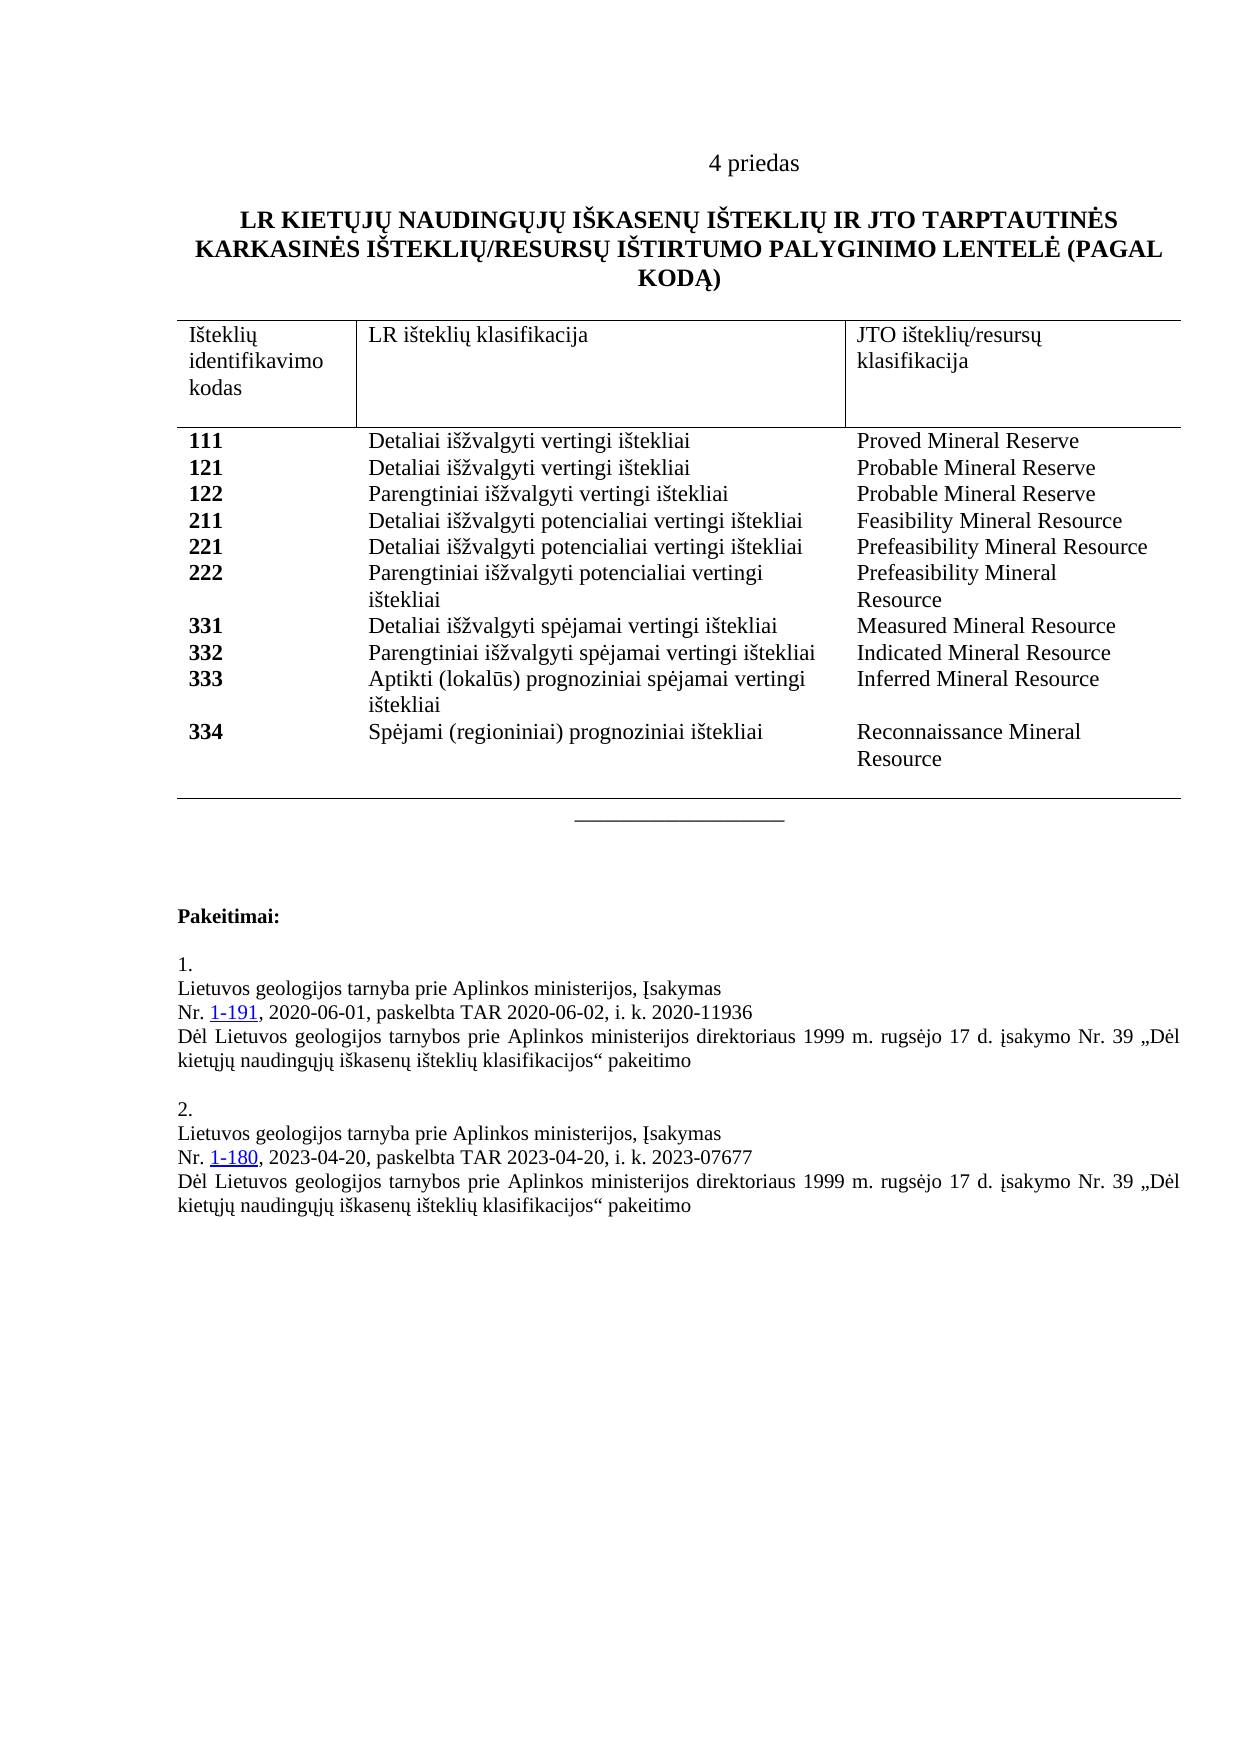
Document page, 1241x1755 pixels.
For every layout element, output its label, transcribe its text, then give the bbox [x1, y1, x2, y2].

text Dėl Lietuvos geologijos tarnybos prie Aplinkos ministerijos direktoriaus 1999 m. rugsėjo 17 d. įsakymo Nr. 39 „Dėl kietųjų naudingųjų iškasenų išteklių klasifikacijos“ pakeitimo [177, 1169, 1181, 1217]
table_cell Prefeasibility Mineral Resource [845, 533, 1181, 559]
table_cell Indicated Mineral Resource [845, 639, 1181, 665]
table_cell Probable Mineral Reserve [845, 454, 1181, 480]
table_cell Prefeasibility Mineral Resource [845, 559, 1181, 612]
table_cell 334 [177, 718, 357, 771]
table_cell 332 [177, 639, 357, 665]
table_cell 333 [177, 665, 357, 718]
text 4 priedas [177, 148, 1181, 176]
text Dėl Lietuvos geologijos tarnybos prie Aplinkos ministerijos direktoriaus 1999 m. rugsėjo 17 d. įsakymo Nr. 39 „Dėl kietųjų naudingųjų iškasenų išteklių klasifikacijos“ pakeitimo [177, 1024, 1181, 1072]
table_cell Parengtiniai išžvalgyti potencialiai vertingi ištekliai [357, 559, 845, 612]
text Lietuvos geologijos tarnyba prie Aplinkos ministerijos, Įsakymas [177, 1121, 1181, 1145]
table_cell Detaliai išžvalgyti spėjamai vertingi ištekliai [357, 613, 845, 639]
table_header JTO išteklių/resursų klasifikacija [846, 321, 1181, 400]
table_cell Detaliai išžvalgyti potencialiai vertingi ištekliai [357, 533, 845, 559]
table_cell [357, 400, 845, 427]
table_cell 211 [177, 507, 357, 533]
text KARKASINĖS IŠTEKLIŲ/RESURSŲ IŠTIRTUMO PALYGINIMO LENTELĖ (PAGAL KODĄ) [177, 234, 1181, 291]
text 1. [177, 952, 1181, 976]
table_cell 122 [177, 480, 357, 507]
table_cell Aptikti (lokalūs) prognoziniai spėjamai vertingi ištekliai [357, 665, 845, 718]
table_header Išteklių identifikavimo kodas [177, 321, 356, 400]
text Lietuvos geologijos tarnyba prie Aplinkos ministerijos, Įsakymas [177, 976, 1181, 1000]
table_cell Feasibility Mineral Resource [845, 507, 1181, 533]
text ______________ [177, 799, 1181, 827]
table_cell Proved Mineral Reserve [845, 428, 1181, 454]
table_cell [177, 771, 357, 798]
table_cell [845, 771, 1181, 798]
table_cell Measured Mineral Resource [845, 613, 1181, 639]
table_cell [846, 400, 1181, 427]
text LR KIETŲJŲ NAUDINGŲJŲ IŠKASENŲ IŠTEKLIŲ IR JTO TARPTAUTINĖS [177, 205, 1181, 234]
text 2. [177, 1097, 1181, 1121]
table_cell Detaliai išžvalgyti potencialiai vertingi ištekliai [357, 507, 845, 533]
table_cell Parengtiniai išžvalgyti spėjamai vertingi ištekliai [357, 639, 845, 665]
text Nr. 1-191, 2020-06-01, paskelbta TAR 2020-06-02, i. k. 2020-11936 [177, 1000, 1181, 1024]
table_cell Detaliai išžvalgyti vertingi ištekliai [357, 454, 845, 480]
table_header LR išteklių klasifikacija [357, 321, 845, 400]
table_cell Reconnaissance Mineral Resource [845, 718, 1181, 771]
table_cell 221 [177, 533, 357, 559]
table_cell 222 [177, 559, 357, 612]
table_cell Probable Mineral Reserve [845, 480, 1181, 507]
table_cell 331 [177, 613, 357, 639]
table_cell 111 [177, 428, 357, 454]
table_cell Parengtiniai išžvalgyti vertingi ištekliai [357, 480, 845, 507]
table_cell [357, 771, 845, 798]
table_cell Inferred Mineral Resource [845, 665, 1181, 718]
text Nr. 1-180, 2023-04-20, paskelbta TAR 2023-04-20, i. k. 2023-07677 [177, 1145, 1181, 1169]
text Pakeitimai: [177, 904, 1181, 928]
table_cell 121 [177, 454, 357, 480]
table_cell Detaliai išžvalgyti vertingi ištekliai [357, 428, 845, 454]
table_cell [177, 400, 356, 427]
table_cell Spėjami (regioniniai) prognoziniai ištekliai [357, 718, 845, 771]
